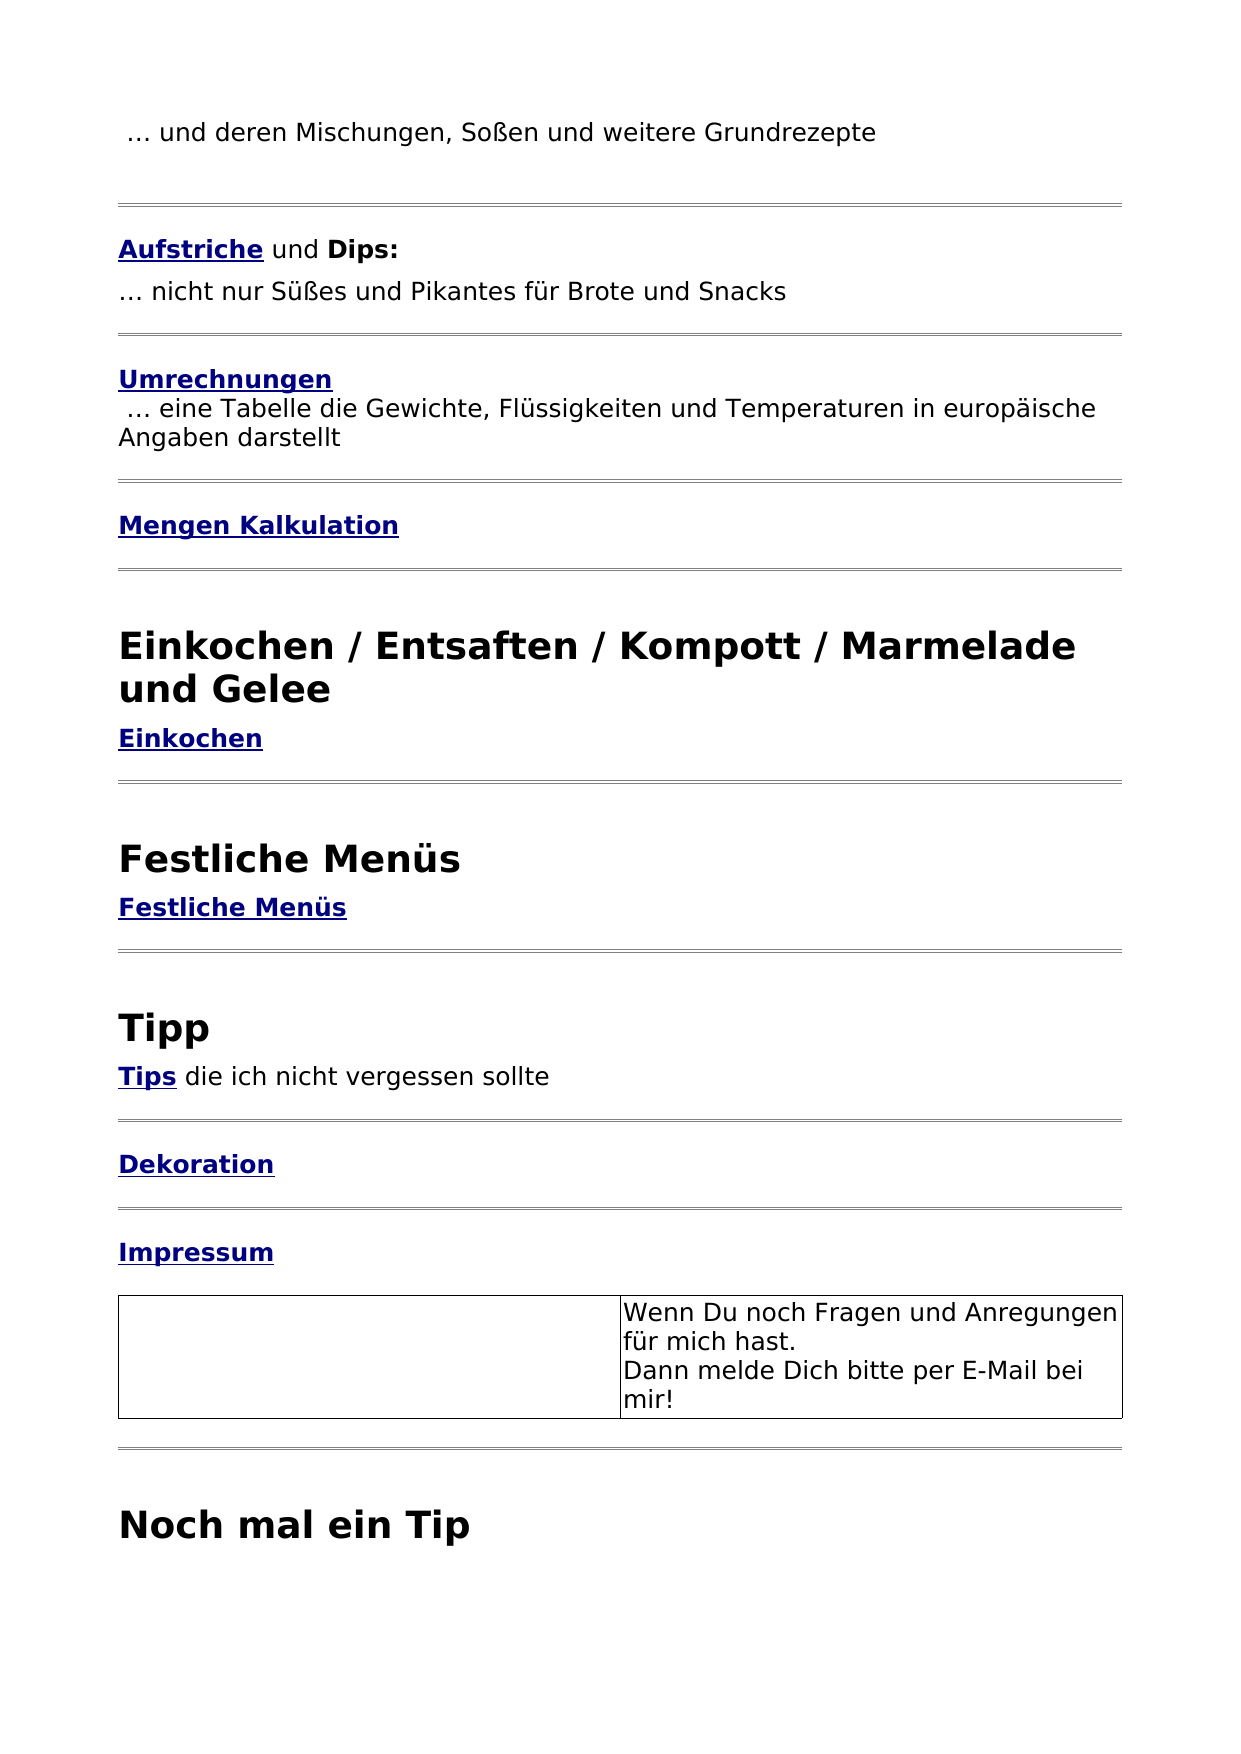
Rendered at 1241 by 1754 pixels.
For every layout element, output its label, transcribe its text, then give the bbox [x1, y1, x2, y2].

text Einkochen [118, 724, 1122, 753]
table_header [119, 1296, 620, 1418]
text Mengen Kalkulation [118, 511, 1122, 541]
subtitle Einkochen / Entsaften / Kompott / Marmelade und Gelee [118, 624, 1122, 712]
text Tips die ich nicht vergessen sollte [118, 1062, 1122, 1092]
table_header Wenn Du noch Fragen und Anregungen für mich hast. Dann melde Dich bitte per E-Mail bei mir! [621, 1296, 1122, 1418]
text Umrechnungen … eine Tabelle die Gewichte, Flüssigkeiten und Temperaturen in europäische Angaben darstellt [118, 365, 1122, 452]
subtitle Festliche Menüs [118, 837, 1122, 881]
subtitle Tipp [118, 1006, 1122, 1050]
text Dekoration [118, 1151, 1122, 1180]
text … nicht nur Süßes und Pikantes für Brote und Snacks [118, 277, 1122, 306]
text … und deren Mischungen, Soßen und weitere Grundrezepte [118, 118, 1122, 176]
text Impressum [118, 1238, 1122, 1268]
text Festliche Menüs [118, 893, 1122, 922]
text Aufstriche und Dips: [118, 235, 1122, 264]
subtitle Noch mal ein Tip [118, 1504, 1122, 1547]
